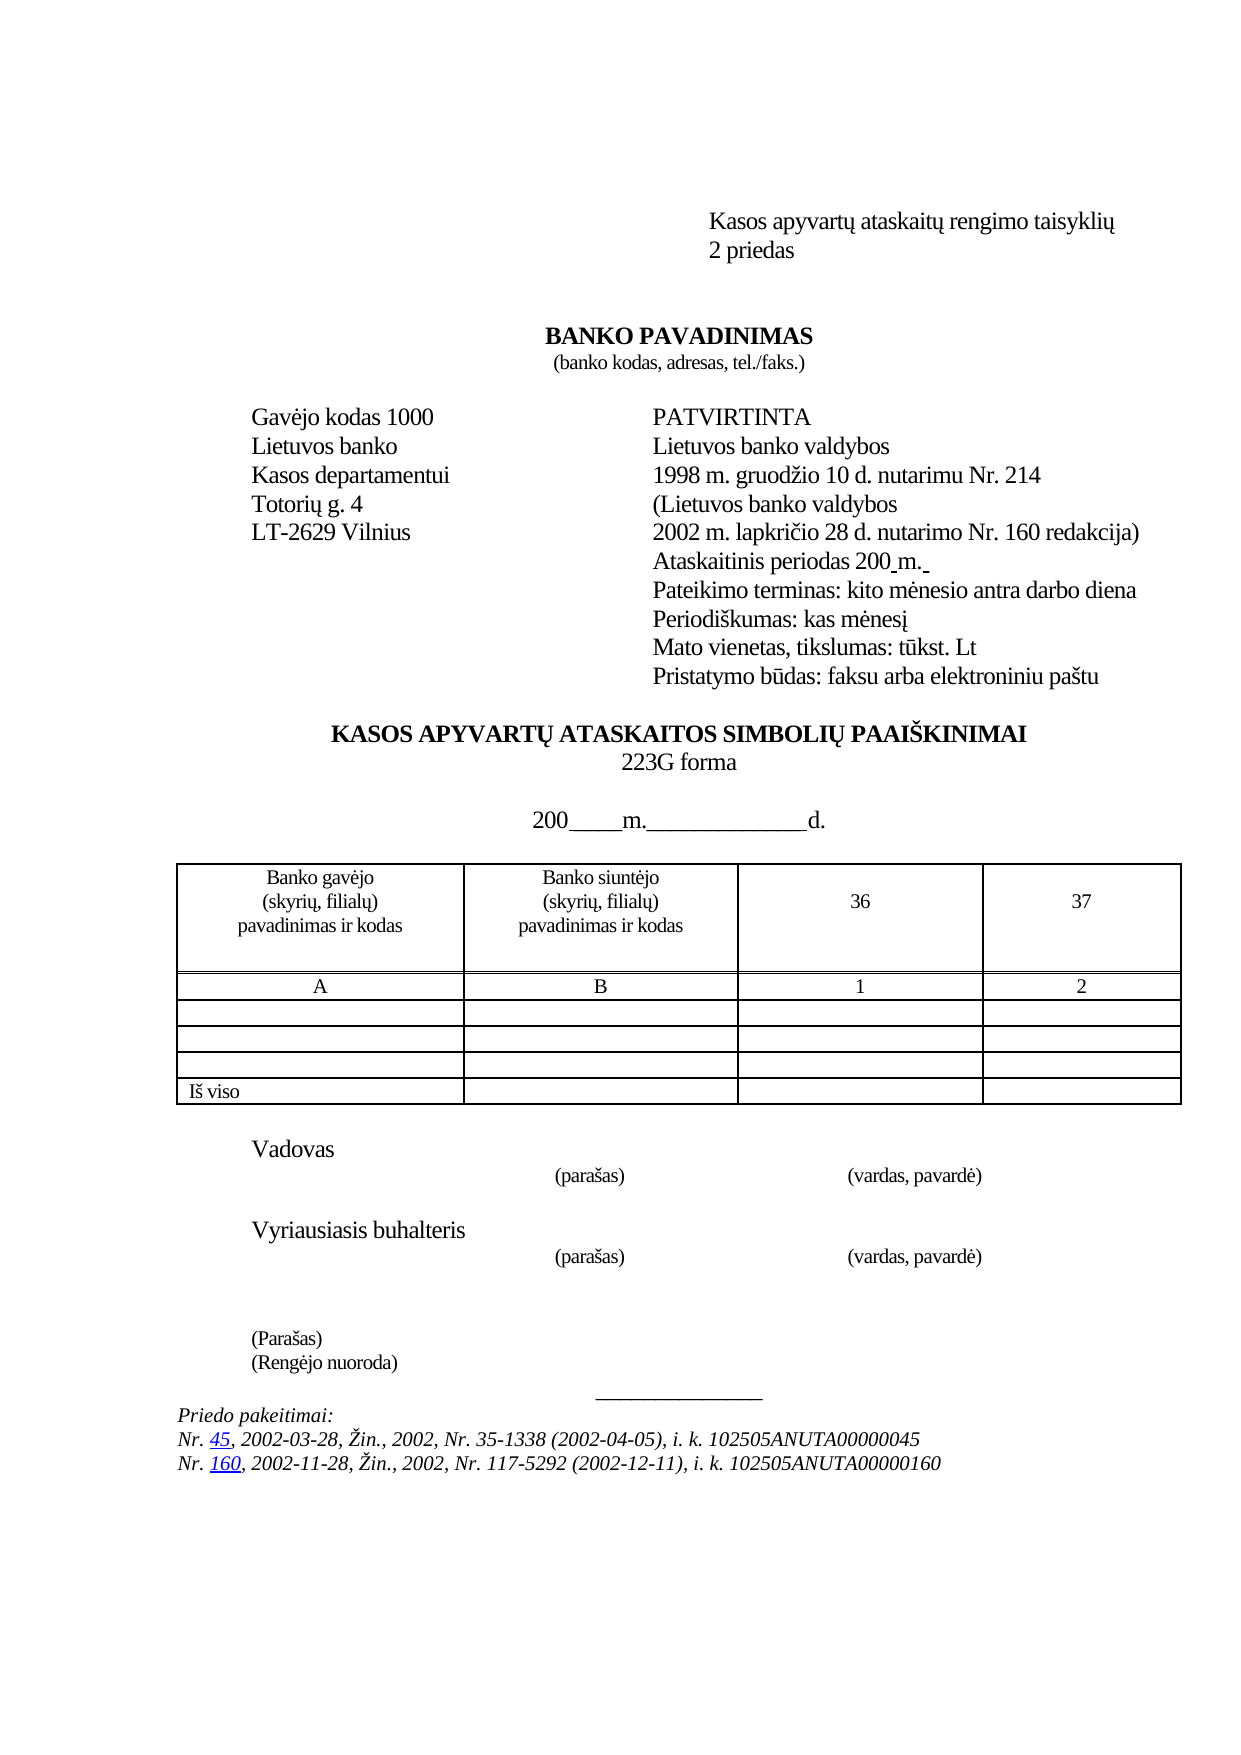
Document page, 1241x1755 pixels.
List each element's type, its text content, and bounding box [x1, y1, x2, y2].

text Nr. 45, 2002-03-28, Žin., 2002, Nr. 35-1338 (2002-04-05), i. k. 102505ANUTA00000045 [177, 1427, 1181, 1451]
text (Parašas) [177, 1326, 1187, 1350]
text 200 ____m._____________ d. [177, 805, 1181, 834]
text Pristatymo būdas: faksu arba elektroniniu paštu [177, 661, 1181, 690]
table_cell B [465, 974, 737, 998]
table_cell [465, 1027, 737, 1051]
text 2 priedas [177, 235, 1181, 263]
text Pateikimo terminas: kito mėnesio antra darbo diena [177, 575, 1181, 604]
table_cell 1 [739, 974, 982, 998]
text Mato vienetas, tikslumas: tūkst. Lt [177, 632, 1181, 661]
text ______________ [177, 1374, 1181, 1403]
text Gavėjo kodas 1000 PATVIRTINTA [177, 402, 1181, 431]
table_cell [178, 1027, 463, 1051]
table_cell [739, 1027, 982, 1051]
text LT-2629 Vilnius 2002 m. lapkričio 28 d. nutarimo Nr. 160 redakcija) [177, 517, 1181, 546]
table_cell [984, 1001, 1180, 1024]
table_cell [465, 1079, 737, 1103]
table_cell [465, 1001, 737, 1024]
table_cell [984, 1027, 1180, 1051]
table_header 36 [739, 865, 982, 971]
table_cell [178, 1053, 463, 1077]
table_cell A [178, 974, 463, 998]
text Ataskaitinis periodas 200 m. [177, 546, 1181, 575]
table_header Banko gavėjo (skyrių, filialų) pavadinimas ir kodas [178, 865, 463, 971]
text Kasos apyvartų ataskaitų rengimo taisyklių [177, 206, 1187, 235]
text BANKO PAVADINIMAS [177, 321, 1181, 350]
text Priedo pakeitimai: [177, 1403, 1181, 1427]
text Periodiškumas: kas mėnesį [177, 604, 1181, 632]
text Nr. 160, 2002-11-28, Žin., 2002, Nr. 117-5292 (2002-12-11), i. k. 102505ANUTA00000160 [177, 1451, 1181, 1475]
text (parašas) (vardas, pavardė) [177, 1163, 1187, 1187]
table_cell [739, 1079, 982, 1103]
text KASOS APYVARTŲ ATASKAITOS SIMBOLIŲ PAAIŠKINIMAI [177, 719, 1181, 747]
table_cell [739, 1053, 982, 1077]
text Totorių g. 4 (Lietuvos banko valdybos [177, 489, 1181, 517]
table_cell 2 [984, 974, 1180, 998]
table_cell [178, 1001, 463, 1024]
text Kasos departamentui 1998 m. gruodžio 10 d. nutarimu Nr. 214 [177, 460, 1181, 489]
table_cell Iš viso [178, 1079, 463, 1103]
text Lietuvos banko Lietuvos banko valdybos [177, 431, 1181, 460]
text Vadovas [177, 1134, 1187, 1163]
text 223G forma [177, 747, 1181, 776]
text (banko kodas, adresas, tel./faks.) [177, 350, 1181, 374]
table_cell [984, 1053, 1180, 1077]
table_header Banko siuntėjo (skyrių, filialų) pavadinimas ir kodas [465, 865, 737, 971]
text (parašas) (vardas, pavardė) [177, 1244, 1187, 1268]
table_cell [984, 1079, 1180, 1103]
table_header 37 [984, 865, 1180, 971]
text Vyriausiasis buhalteris [177, 1215, 1187, 1244]
text (Rengėjo nuoroda) [177, 1350, 1187, 1374]
table_cell [465, 1053, 737, 1077]
table_cell [739, 1001, 982, 1024]
